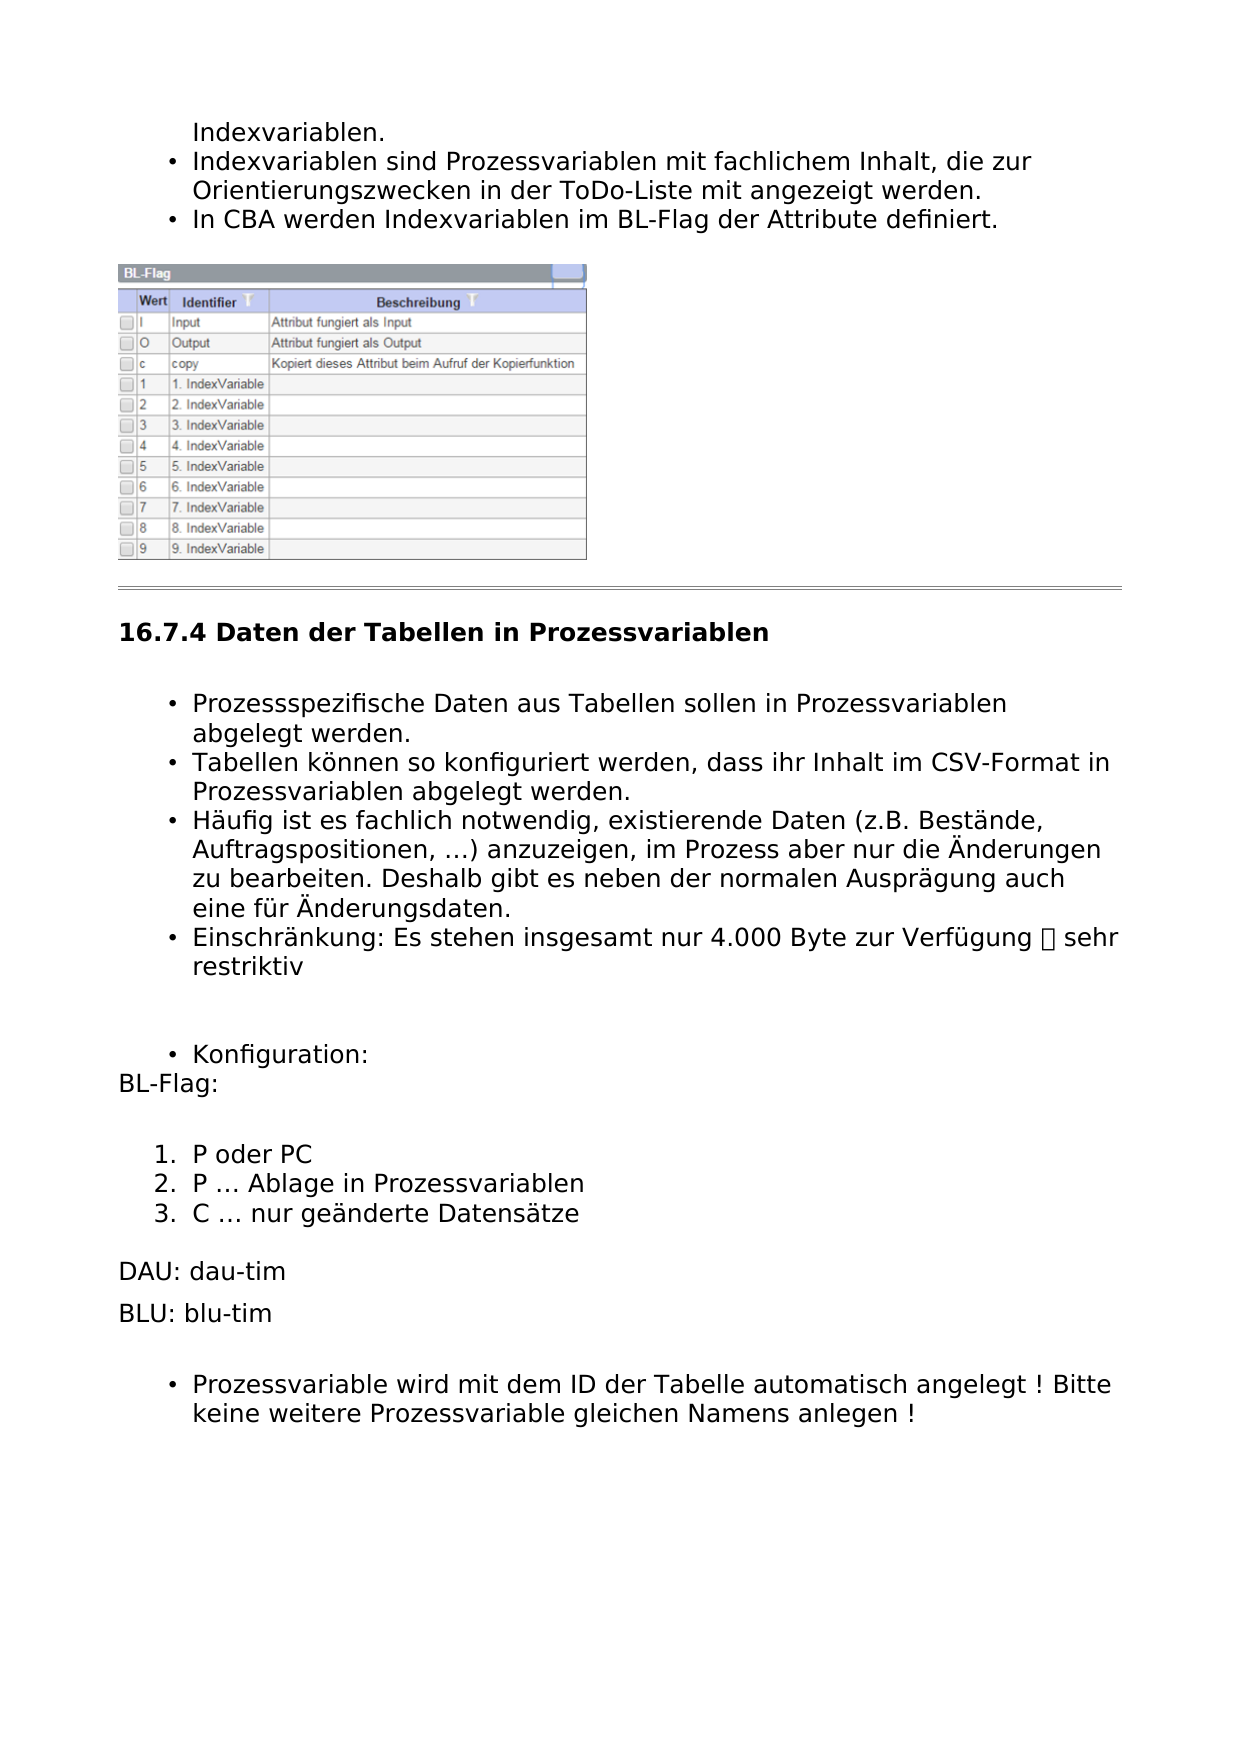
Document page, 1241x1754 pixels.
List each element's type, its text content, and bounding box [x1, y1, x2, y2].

list Prozessspezifische Daten aus Tabellen sollen in Prozessvariablen abgelegt werden. [177, 689, 1122, 748]
list Häufig ist es fachlich notwendig, existierende Daten (z.B. Bestände, Auftragspositionen, …) anzuzeigen, im Prozess aber nur die Änderungen zu bearbeiten. Deshalb gibt es neben der normalen Ausprägung auch eine für Änderungsdaten. [177, 806, 1122, 923]
text BLU: blu-tim [118, 1299, 1122, 1328]
list P oder PC [177, 1141, 1122, 1170]
list C … nur geänderte Datensätze [177, 1199, 1122, 1228]
text 16.7.4 Daten der Tabellen in Prozessvariablen [118, 618, 1122, 648]
list Prozessvariable wird mit dem ID der Tabelle automatisch angelegt ! Bitte keine weitere Prozessvariable gleichen Namens anlegen ! [177, 1370, 1122, 1429]
list In CBA werden Indexvariablen im BL-Flag der Attribute definiert. [177, 206, 1122, 235]
list Indexvariablen. [177, 118, 1122, 147]
list Einschränkung: Es stehen insgesamt nur 4.000 Byte zur Verfügung  sehr restriktiv [177, 923, 1122, 981]
picture [118, 264, 587, 560]
text DAU: dau-tim [118, 1257, 1122, 1287]
list Konfiguration: [177, 1040, 1122, 1069]
list Tabellen können so konfiguriert werden, dass ihr Inhalt im CSV-Format in Prozessvariablen abgelegt werden. [177, 748, 1122, 806]
text BL-Flag: [118, 1069, 1122, 1098]
list Indexvariablen sind Prozessvariablen mit fachlichem Inhalt, die zur Orientierungszwecken in der ToDo-Liste mit angezeigt werden. [177, 147, 1122, 206]
list P … Ablage in Prozessvariablen [177, 1170, 1122, 1199]
